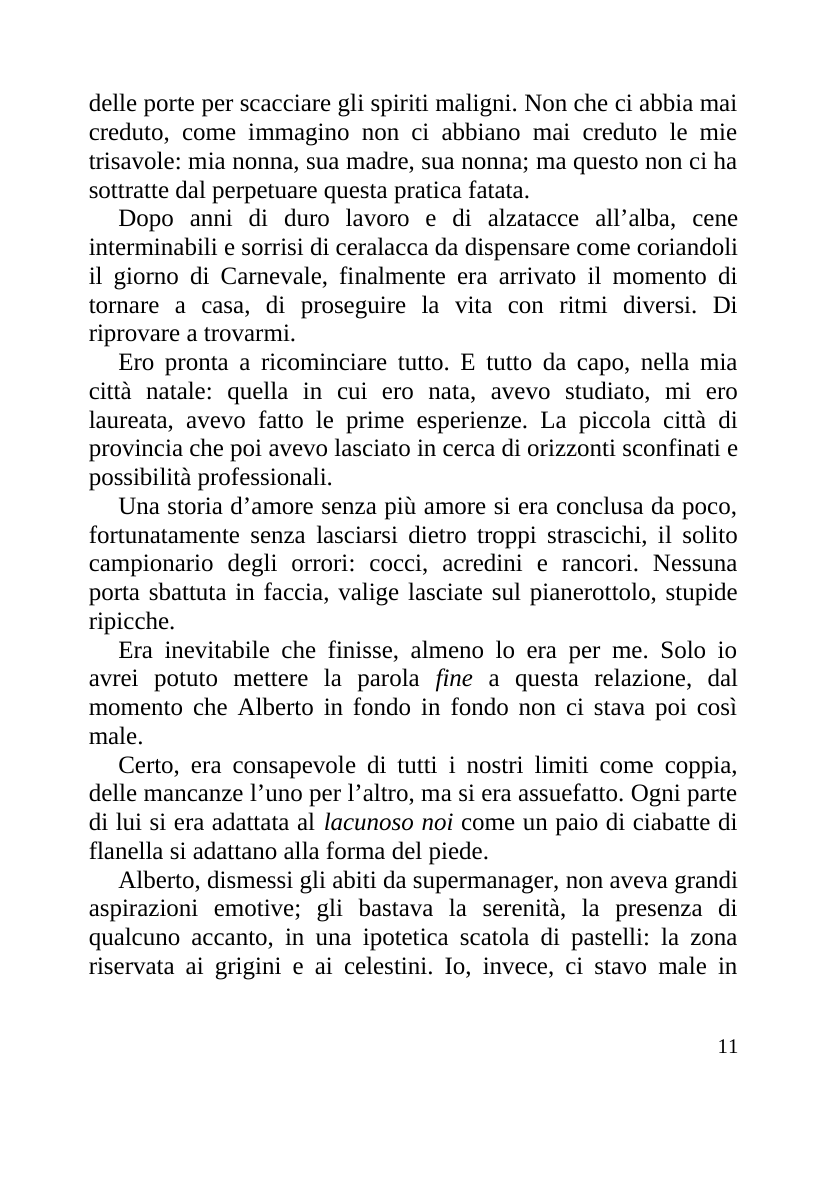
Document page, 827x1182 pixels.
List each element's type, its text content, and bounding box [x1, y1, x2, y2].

text Certo, era consapevole di tutti i nostri limiti come coppia, delle mancanze l’uno per l’altro, ma si era assuefatto. Ogni parte di lui si era adattata al lacunoso noi come un paio di ciabatte di flanella si adattano alla forma del piede. [88, 750, 738, 865]
text Era inevitabile che finisse, almeno lo era per me. Solo io avrei potuto mettere la parola fine a questa relazione, dal momento che Alberto in fondo in fondo non ci stava poi così male. [88, 635, 738, 750]
text Una storia d’amore senza più amore si era conclusa da poco, fortunatamente senza lasciarsi dietro troppi strascichi, il solito campionario degli orrori: cocci, acredini e rancori. Nessuna porta sbattuta in faccia, valige lasciate sul pianerottolo, stupide ripicche. [88, 491, 738, 635]
text Dopo anni di duro lavoro e di alzatacce all’alba, cene interminabili e sorrisi di ceralacca da dispensare come coriandoli il giorno di Carnevale, finalmente era arrivato il momento di tornare a casa, di proseguire la vita con ritmi diversi. Di riprovare a trovarmi. [88, 203, 738, 347]
text delle porte per scacciare gli spiriti maligni. Non che ci abbia mai creduto, come immagino non ci abbiano mai creduto le mie trisavole: mia nonna, sua madre, sua nonna; ma questo non ci ha sottratte dal perpetuare questa pratica fatata. [88, 88, 738, 203]
text Ero pronta a ricominciare tutto. E tutto da capo, nella mia città natale: quella in cui ero nata, avevo studiato, mi ero laureata, avevo fatto le prime esperienze. La piccola città di provincia che poi avevo lasciato in cerca di orizzonti sconfinati e possibilità professionali. [88, 347, 738, 491]
text Alberto, dismessi gli abiti da supermanager, non aveva grandi aspirazioni emotive; gli bastava la serenità, la presenza di qualcuno accanto, in una ipotetica scatola di pastelli: la zona riservata ai grigini e ai celestini. Io, invece, ci stavo male in [88, 865, 738, 980]
